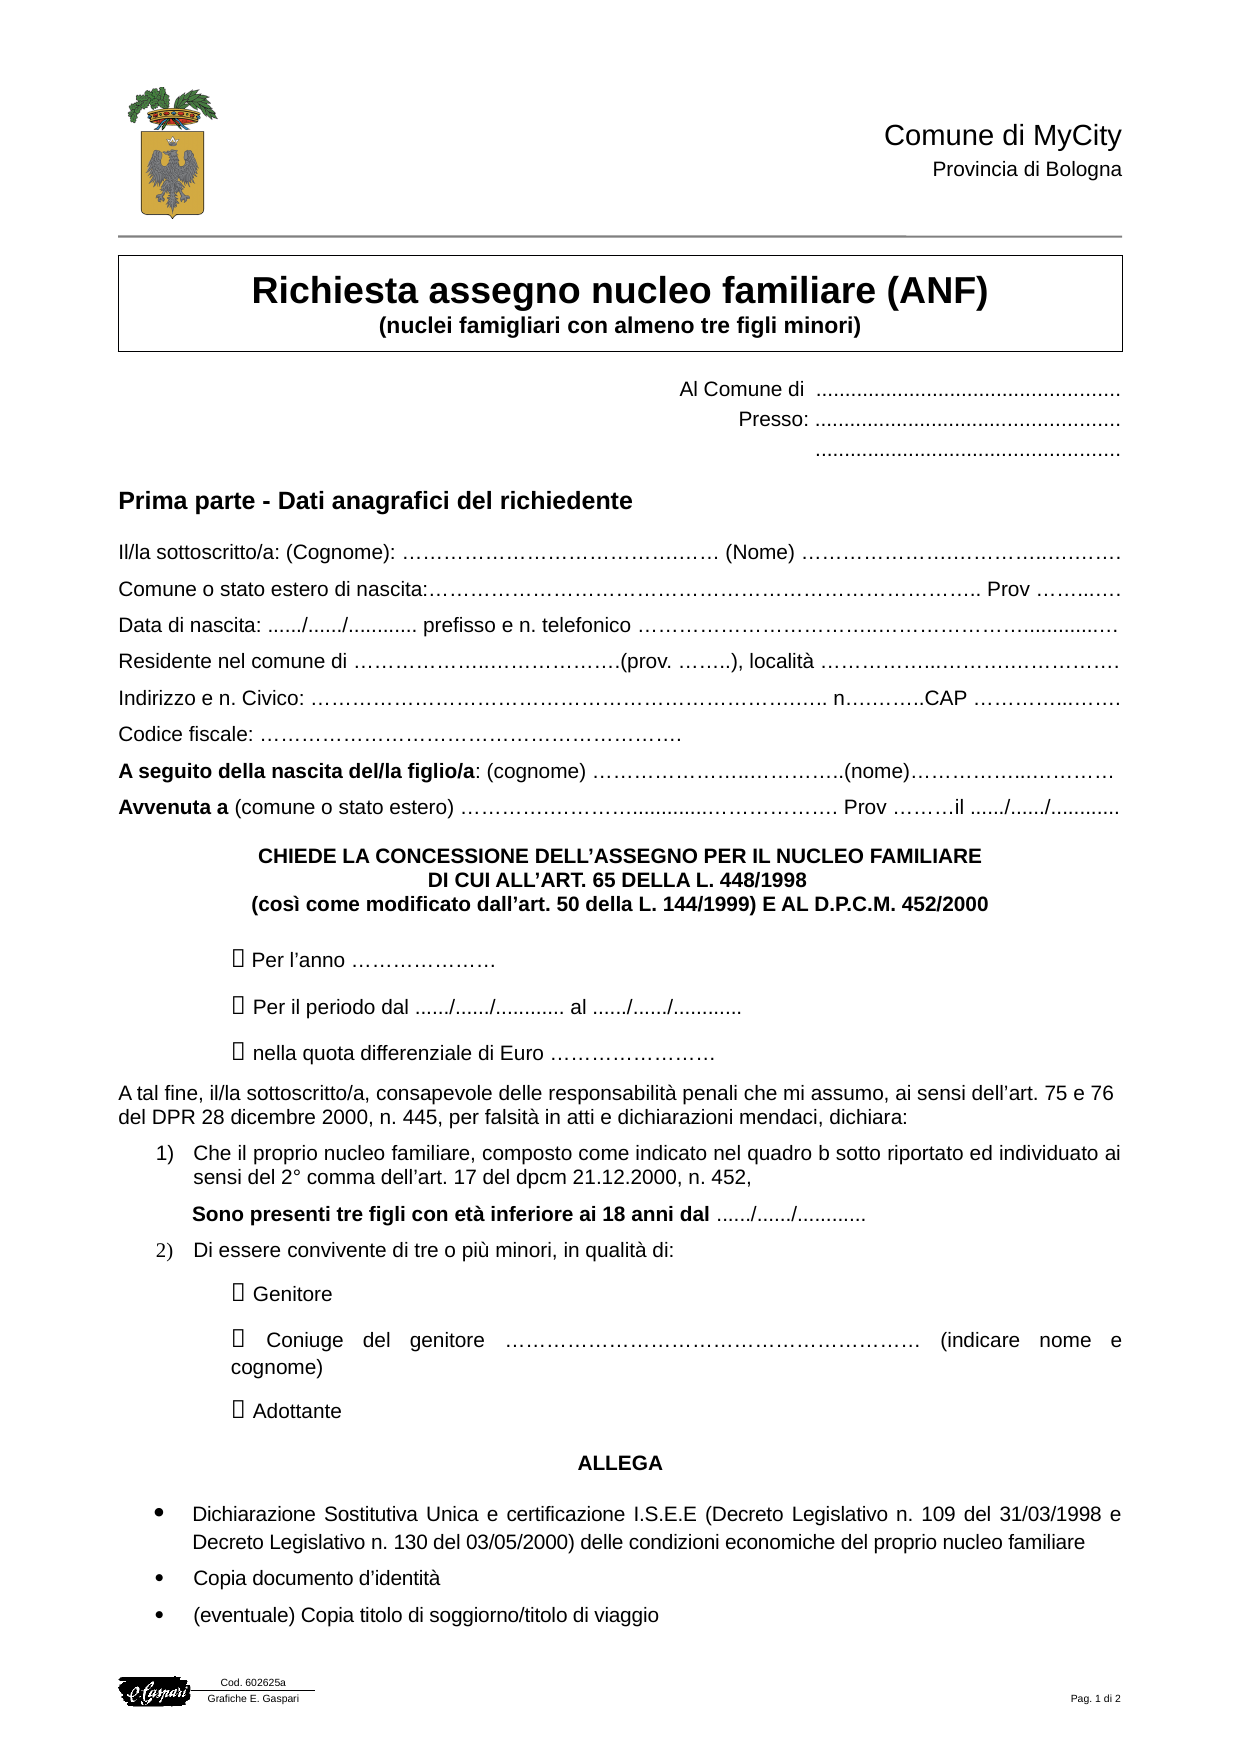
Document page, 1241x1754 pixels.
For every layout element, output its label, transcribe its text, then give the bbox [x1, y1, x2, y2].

text Al Comune di [679, 377, 1122, 401]
text Residente nel comune di ………………..……………….(prov. ……..), località ……………...……….……………. [118, 649, 1122, 673]
text Comune di MyCity [224, 118, 1122, 152]
text Avvenuta a (comune o stato estero) ………….………….............………………. Prov ………il ....../....../............ [118, 795, 1122, 819]
list Dichiarazione Sostitutiva Unica e certificazione I.S.E.E (Decreto Legislativo n. 109 del 31/03/1998 e Decreto Legislativo n. 130 del 03/05/2000) delle condizioni economiche del proprio nucleo familiare [154, 1502, 1122, 1553]
text A seguito della nascita del/la figlio/a: (cognome) …………………..…………..(nome)……………...………… [118, 759, 1122, 783]
text ALLEGA [118, 1451, 1122, 1475]
text DI CUI ALL’ART. 65 DELLA L. 448/1998 [118, 868, 1122, 892]
table_header Richiesta assegno nucleo familiare (ANF) (nuclei famigliari con almeno tre figli minori) [119, 256, 1122, 351]
text Sono presenti tre figli con età inferiore ai 18 anni dal ....../....../............ [192, 1201, 1122, 1225]
text Prima parte - Dati anagrafici del richiedente [118, 486, 1122, 515]
list (eventuale) Copia titolo di soggiorno/titolo di viaggio [156, 1603, 1122, 1627]
list Che il proprio nucleo familiare, composto come indicato nel quadro b sotto riportato ed individuato ai sensi del 2° comma dell’art. 17 del dpcm 21.12.2000, n. 452, [156, 1141, 1122, 1189]
text Data di nascita: ....../....../............ prefisso e n. telefonico ……………………………..………………….............… [118, 613, 1122, 637]
text  Coniuge del genitore …………………………………………………… (indicare nome e cognome) [231, 1321, 1122, 1379]
subtitle CHIEDE LA CONCESSIONE DELL’ASSEGNO PER IL NUCLEO FAMILIARE [118, 844, 1122, 868]
text  Per l’anno ………………… [231, 941, 1122, 975]
text Indirizzo e n. Civico: …………………………………………………………….….. n….……..CAP …………...……. [118, 686, 1122, 710]
text Comune o stato estero di nascita:…………………………………………………………………….. Prov ……...…. [118, 576, 1122, 600]
text Provincia di Bologna [224, 157, 1122, 181]
text  nella quota differenziale di Euro …………………… [231, 1034, 1122, 1068]
text  Adottante [231, 1392, 1122, 1426]
list Di essere convivente di tre o più minori, in qualità di: [156, 1238, 1122, 1262]
text Presso: [738, 407, 1122, 431]
list Copia documento d’identità [156, 1566, 1122, 1590]
text Il/la sottoscritto/a: (Cognome): ………………………………….…… (Nome) ………………….…………..….……. [118, 540, 1122, 564]
text Codice fiscale: ……………………………………………………. [118, 722, 1122, 746]
text A tal fine, il/la sottoscritto/a, consapevole delle responsabilità penali che mi assumo, ai sensi dell’art. 75 e 76 del DPR 28 dicembre 2000, n. 445, per falsità in atti e dichiarazioni mendaci, dichiara: [118, 1081, 1122, 1128]
text (così come modificato dall’art. 50 della L. 144/1999) E AL D.P.C.M. 452/2000 [118, 892, 1122, 916]
text  Genitore [231, 1274, 1122, 1309]
picture [117, 1675, 191, 1707]
picture [122, 87, 224, 219]
text  Per il periodo dal ....../....../............ al ....../....../............ [231, 987, 1122, 1022]
